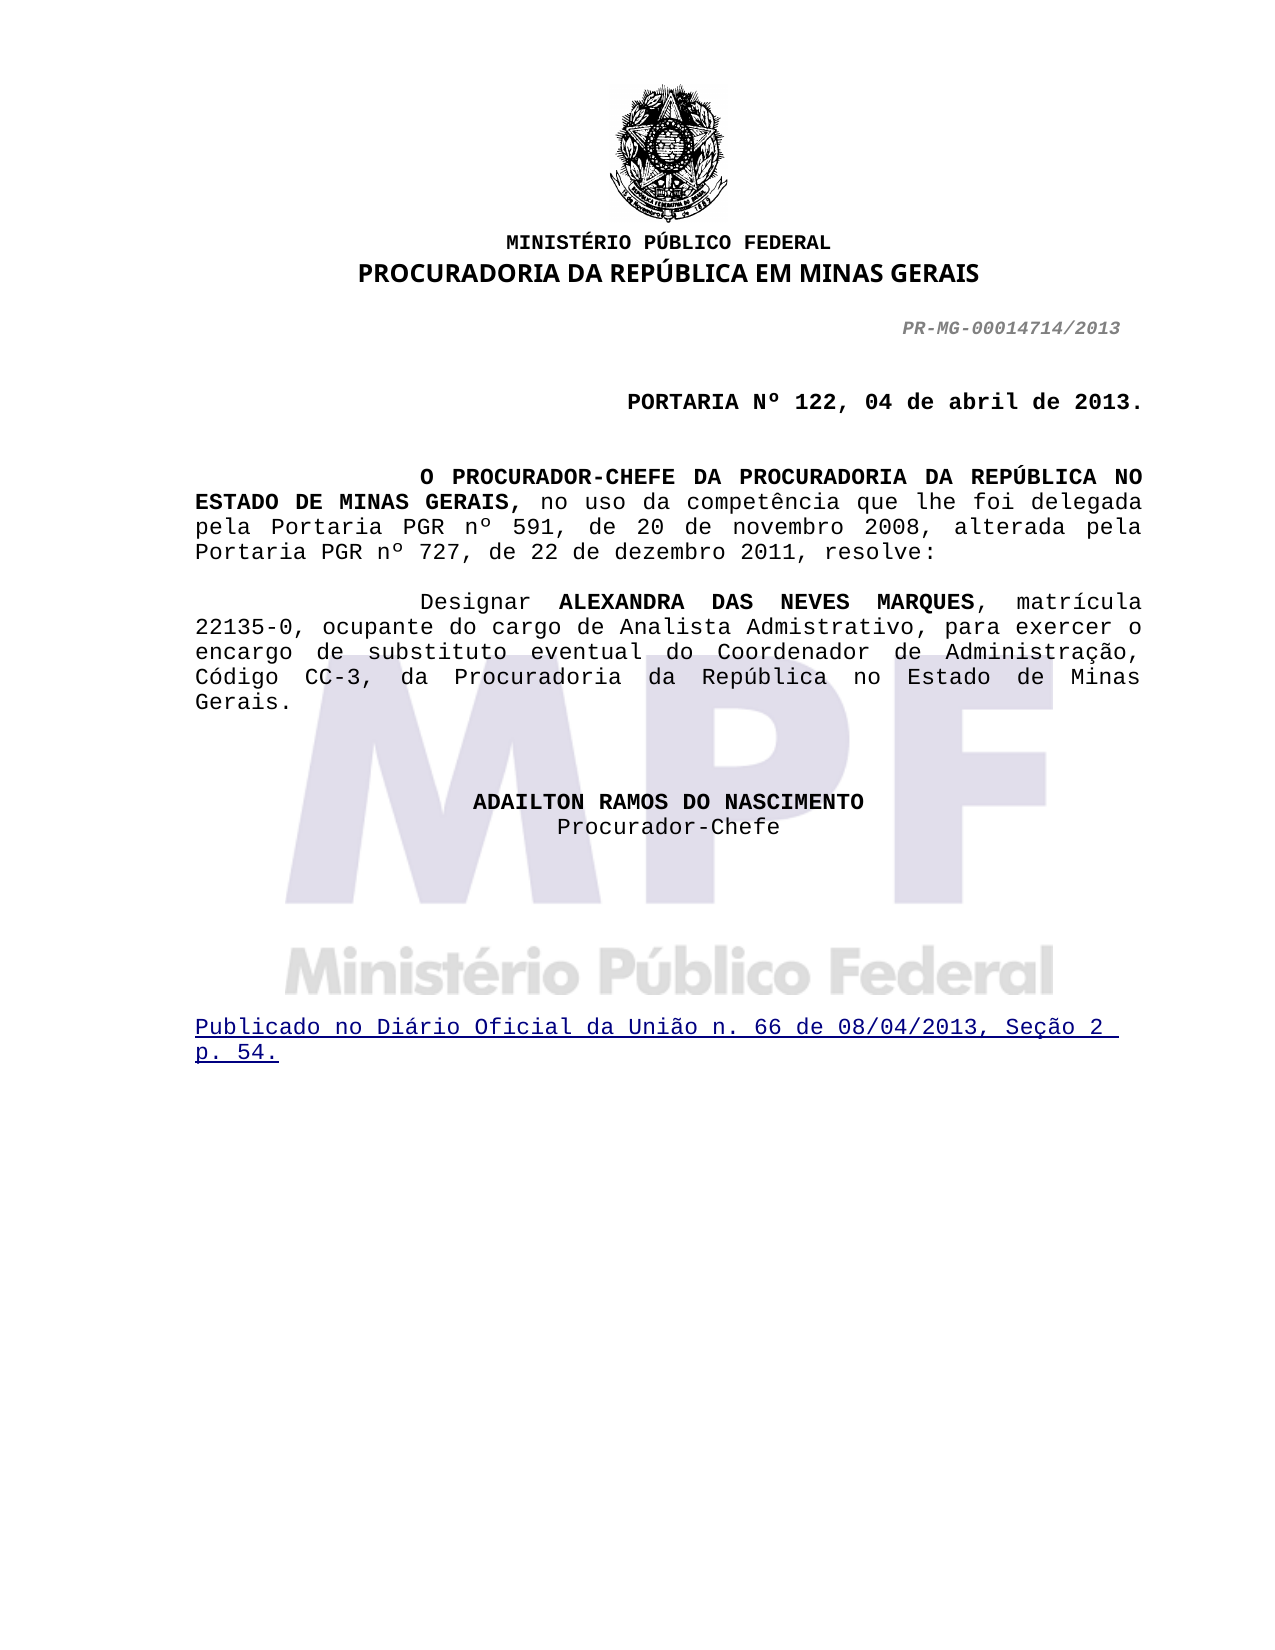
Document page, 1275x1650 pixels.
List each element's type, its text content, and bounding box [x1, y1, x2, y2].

picture [609, 84, 728, 223]
text Designar aLEXANDRA DAS NEVES MARQUES, matrícula 22135-0, ocupante do cargo de Analista Admistrativo, para exercer o encargo de substituto eventual do Coordenador de Administração, Código CC-3, da Procuradoria da República no Estado de Minas Gerais. [195, 589, 1142, 714]
picture [285, 714, 1053, 789]
text Publicado no Diário Oficial da União n. 66 de 08/04/2013, Seção 2 p. 54. [195, 1014, 1142, 1064]
text PR-MG-00014714/2013 [570, 314, 1146, 339]
text PORTARIA Nº 122, 04 de abril de 2013. [195, 389, 1146, 414]
text O PROCURADOR-CHEFE DA PROCURADORIA DA REPÚBLICA NO ESTADO DE MINAS GERAIS, no uso da competência que lhe foi delegada pela Portaria PGR nº 591, de 20 de novembro 2008, alterada pela Portaria PGR nº 727, de 22 de dezembro 2011, resolve: [195, 464, 1144, 564]
text Procurador-Chefe [195, 814, 1142, 839]
text ADAILTON RAMOS DO NASCIMENTO [195, 789, 1142, 814]
picture [285, 839, 1053, 995]
